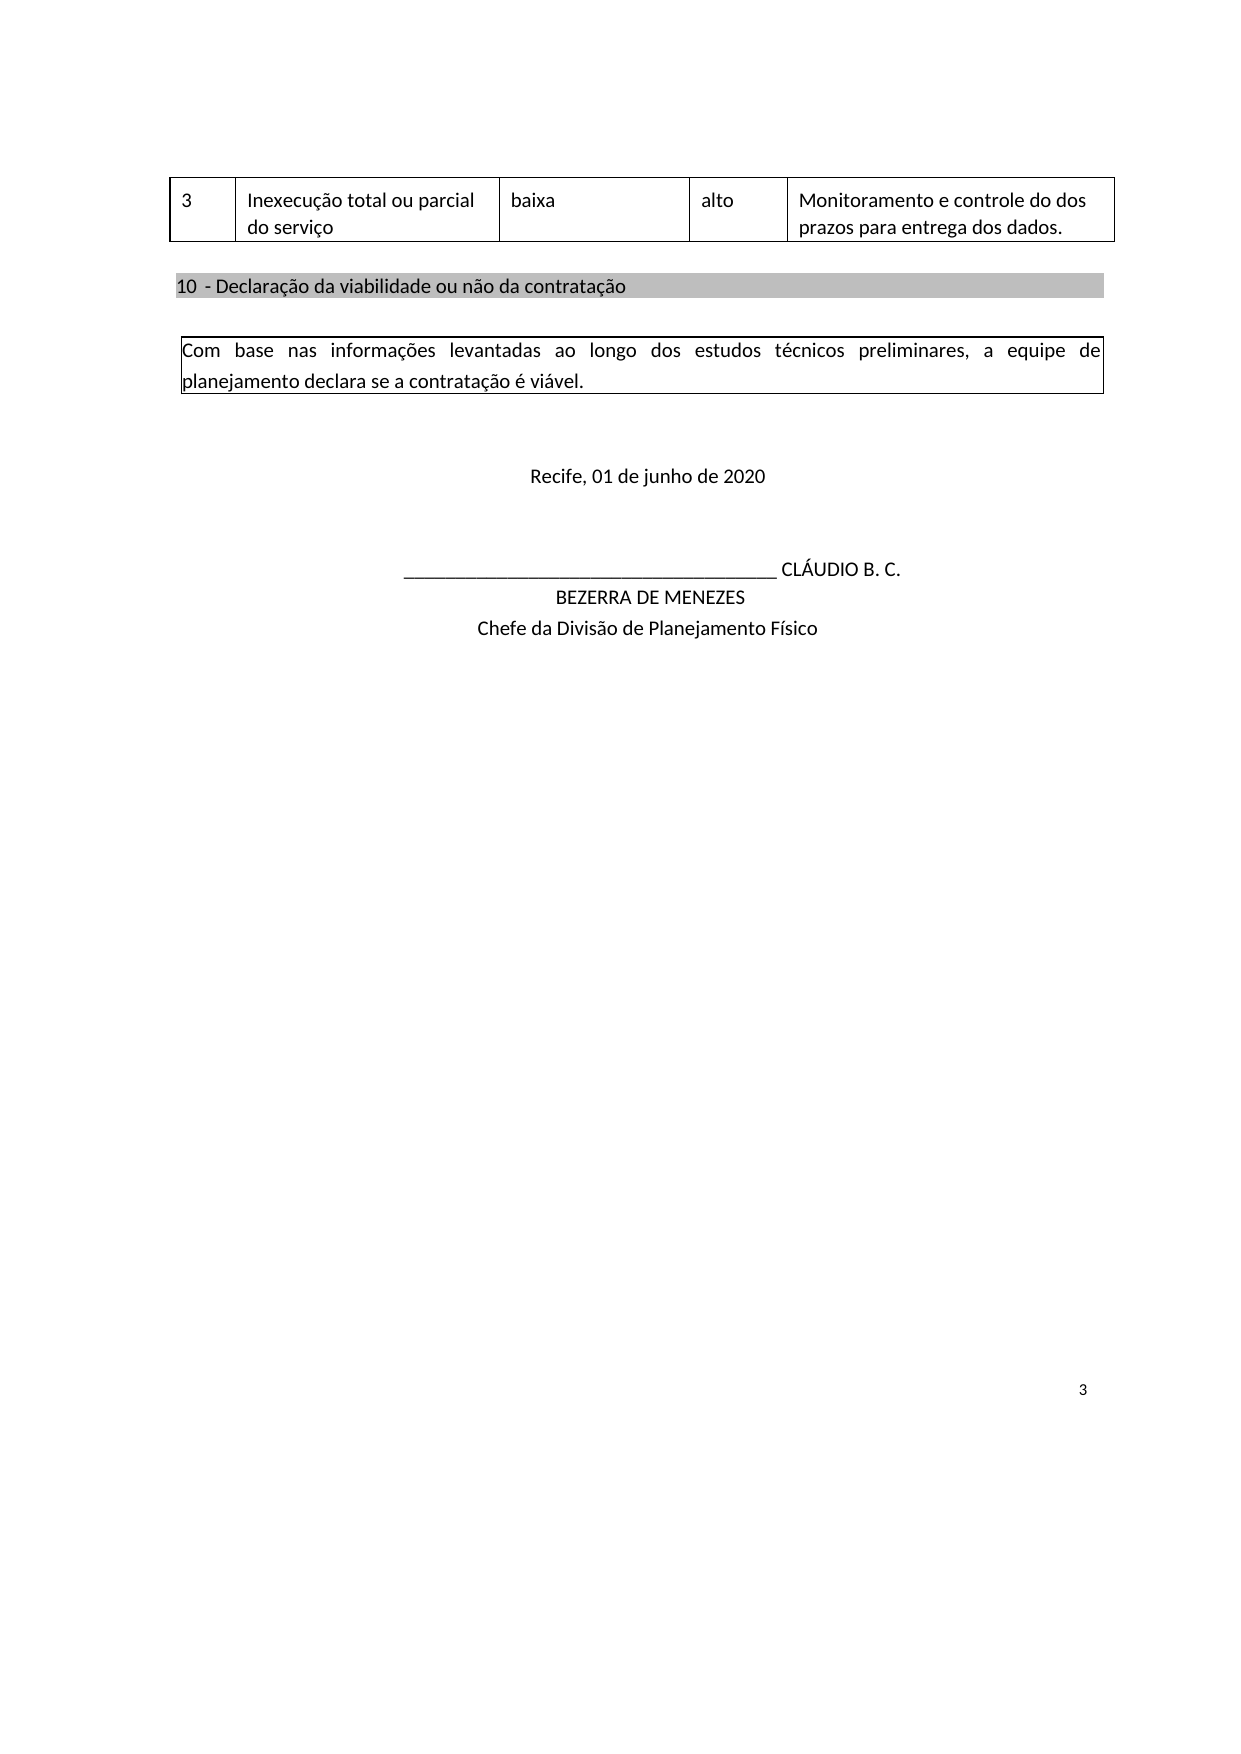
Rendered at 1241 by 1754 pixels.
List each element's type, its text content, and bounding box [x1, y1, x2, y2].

table_cell alto [690, 178, 787, 241]
text Chefe da Divisão de Planejamento Físico [396, 615, 904, 641]
table_cell 3 [171, 178, 235, 241]
text 3 [178, 1380, 1087, 1400]
text Com base nas informações levantadas ao longo dos estudos técnicos preliminares, a equipe de planejamento declara se a contratação é viável. [182, 338, 1103, 393]
table_cell Monitoramento e controle do dos prazos para entrega dos dados. [788, 178, 1114, 241]
table_cell baixa [500, 178, 689, 241]
list - Declaração da viabilidade ou não da contratação [176, 273, 1104, 298]
text ____________________________________ CLÁUDIO B. C. BEZERRA DE MENEZES [396, 556, 909, 609]
text Recife, 01 de junho de 2020 [396, 463, 904, 488]
table_cell Inexecução total ou parcial do serviço [236, 178, 499, 241]
